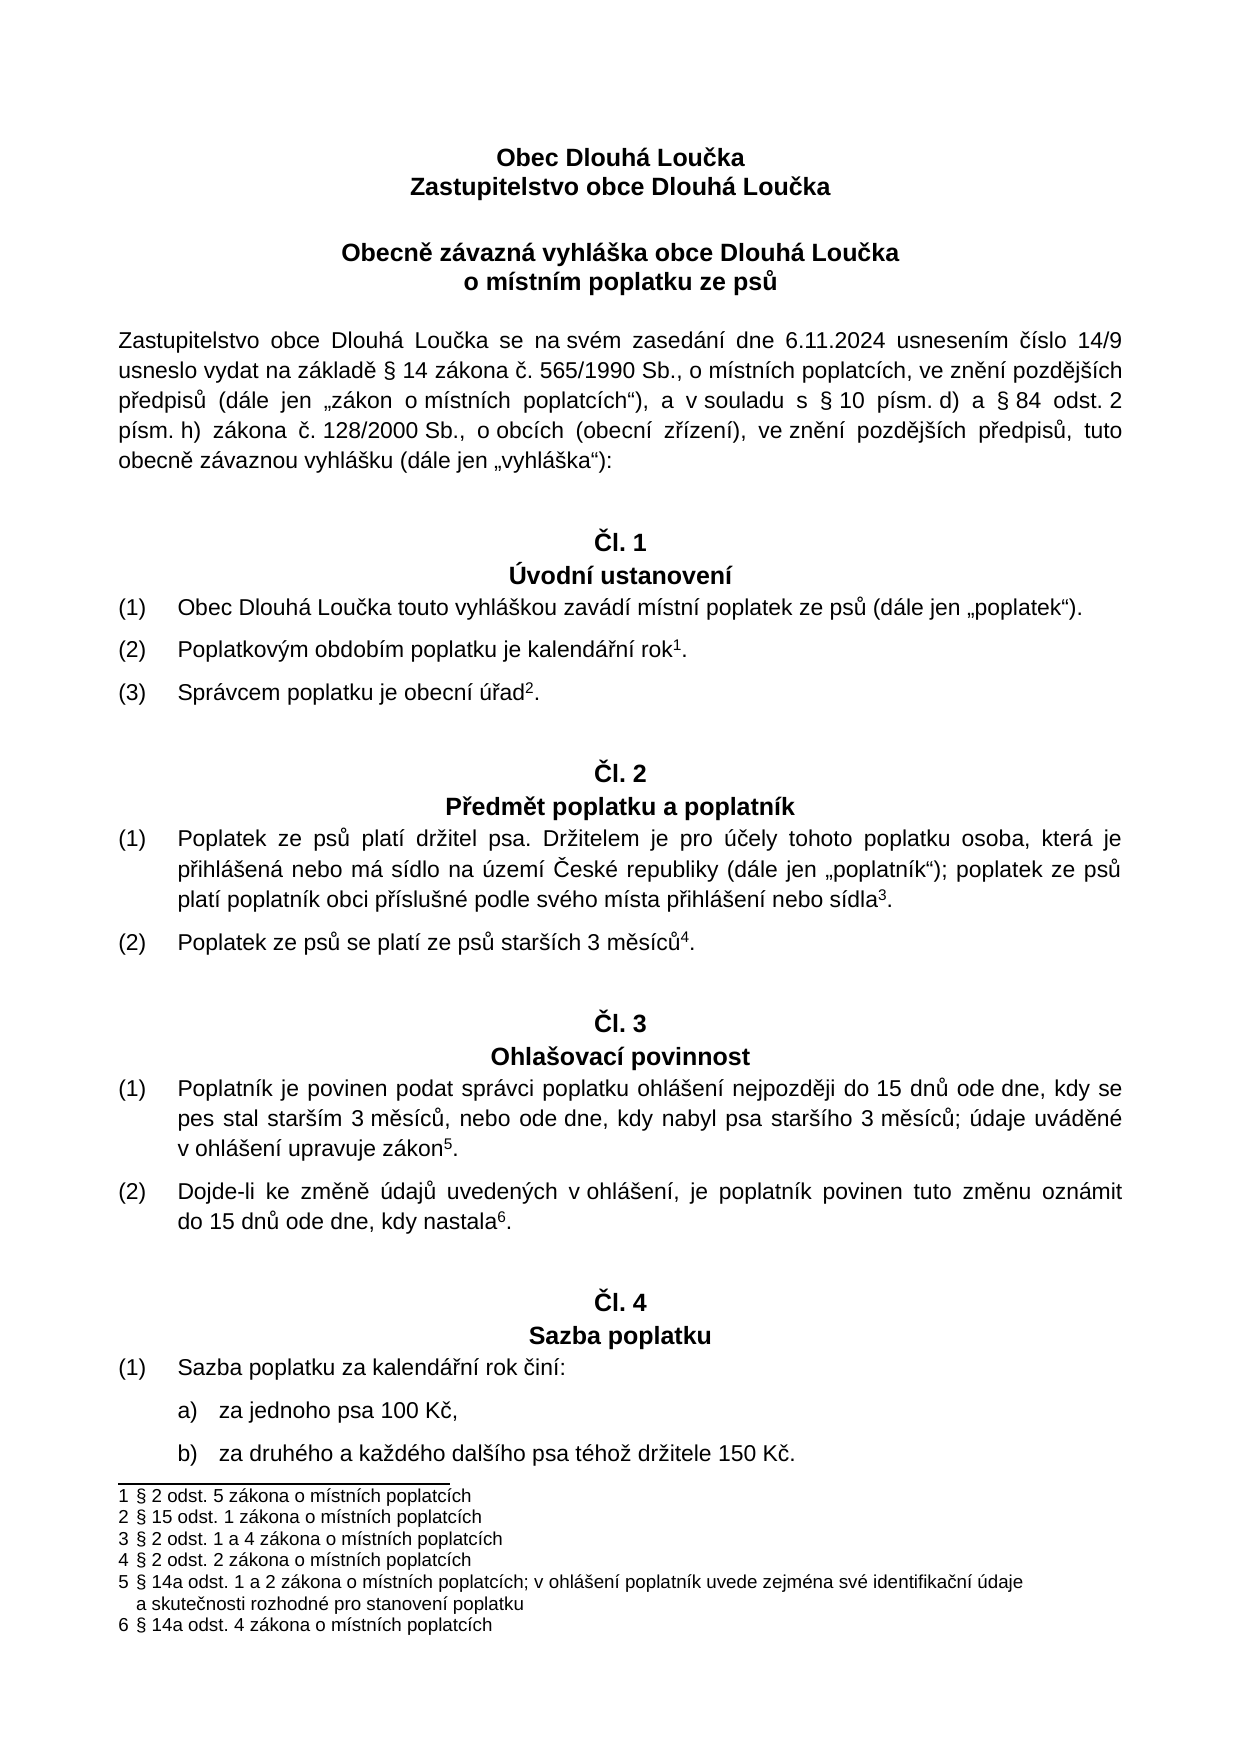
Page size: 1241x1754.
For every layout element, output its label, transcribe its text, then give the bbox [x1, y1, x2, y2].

text Obec Dlouhá Loučka Zastupitelstvo obce Dlouhá Loučka [118, 143, 1122, 201]
subtitle Čl. 2 Předmět poplatku a poplatník [118, 759, 1122, 821]
list za druhého a každého dalšího psa téhož držitele 150 Kč. [177, 1440, 1122, 1466]
list § 14a odst. 4 zákona o místních poplatcích [118, 1614, 1122, 1635]
subtitle Čl. 3 Ohlašovací povinnost [118, 1009, 1122, 1071]
list Poplatkovým obdobím poplatku je kalendářní rok. [118, 636, 1122, 663]
list § 2 odst. 1 a 4 zákona o místních poplatcích [118, 1528, 1122, 1549]
subtitle Čl. 1 Úvodní ustanovení [118, 528, 1122, 589]
list Poplatek ze psů platí držitel psa. Držitelem je pro účely tohoto poplatku osoba, která je přihlášená nebo má sídlo na území České republiky (dále jen „poplatník“); poplatek ze psů platí poplatník obci příslušné podle svého místa přihlášení nebo sídla. [118, 825, 1122, 912]
list Poplatník je povinen podat správci poplatku ohlášení nejpozději do 15 dnů ode dne, kdy se pes stal starším 3 měsíců, nebo ode dne, kdy nabyl psa staršího 3 měsíců; údaje uváděné v ohlášení upravuje zákon. [118, 1075, 1122, 1162]
list § 2 odst. 2 zákona o místních poplatcích [118, 1549, 1122, 1571]
list Sazba poplatku za kalendářní rok činí: [118, 1354, 1122, 1381]
list Správcem poplatku je obecní úřad. [118, 679, 1122, 706]
list Poplatek ze psů se platí ze psů starších 3 měsíců. [118, 928, 1122, 955]
list § 14a odst. 1 a 2 zákona o místních poplatcích; v ohlášení poplatník uvede zejména své identifikační údaje a skutečnosti rozhodné pro stanovení poplatku [118, 1571, 1122, 1614]
list § 15 odst. 1 zákona o místních poplatcích [118, 1506, 1122, 1528]
list Obec Dlouhá Loučka touto vyhláškou zavádí místní poplatek ze psů (dále jen „poplatek“). [118, 594, 1122, 620]
list § 2 odst. 5 zákona o místních poplatcích [118, 1484, 1122, 1506]
subtitle Čl. 4 Sazba poplatku [118, 1288, 1122, 1350]
text Zastupitelstvo obce Dlouhá Loučka se na svém zasedání dne 6.11.2024 usnesením číslo 14/9 usneslo vydat na základě § 14 zákona č. 565/1990 Sb., o místních poplatcích, ve znění pozdějších předpisů (dále jen „zákon o místních poplatcích“), a v souladu s § 10 písm. d) a § 84 odst. 2 písm. h) zákona č. 128/2000 Sb., o obcích (obecní zřízení), ve znění pozdějších předpisů, tuto obecně závaznou vyhlášku (dále jen „vyhláška“): [118, 327, 1122, 474]
list za jednoho psa 100 Kč, [177, 1397, 1122, 1423]
subtitle Obecně závazná vyhláška obce Dlouhá Loučka o místním poplatku ze psů [118, 238, 1122, 295]
list Dojde-li ke změně údajů uvedených v ohlášení, je poplatník povinen tuto změnu oznámit do 15 dnů ode dne, kdy nastala. [118, 1178, 1122, 1234]
